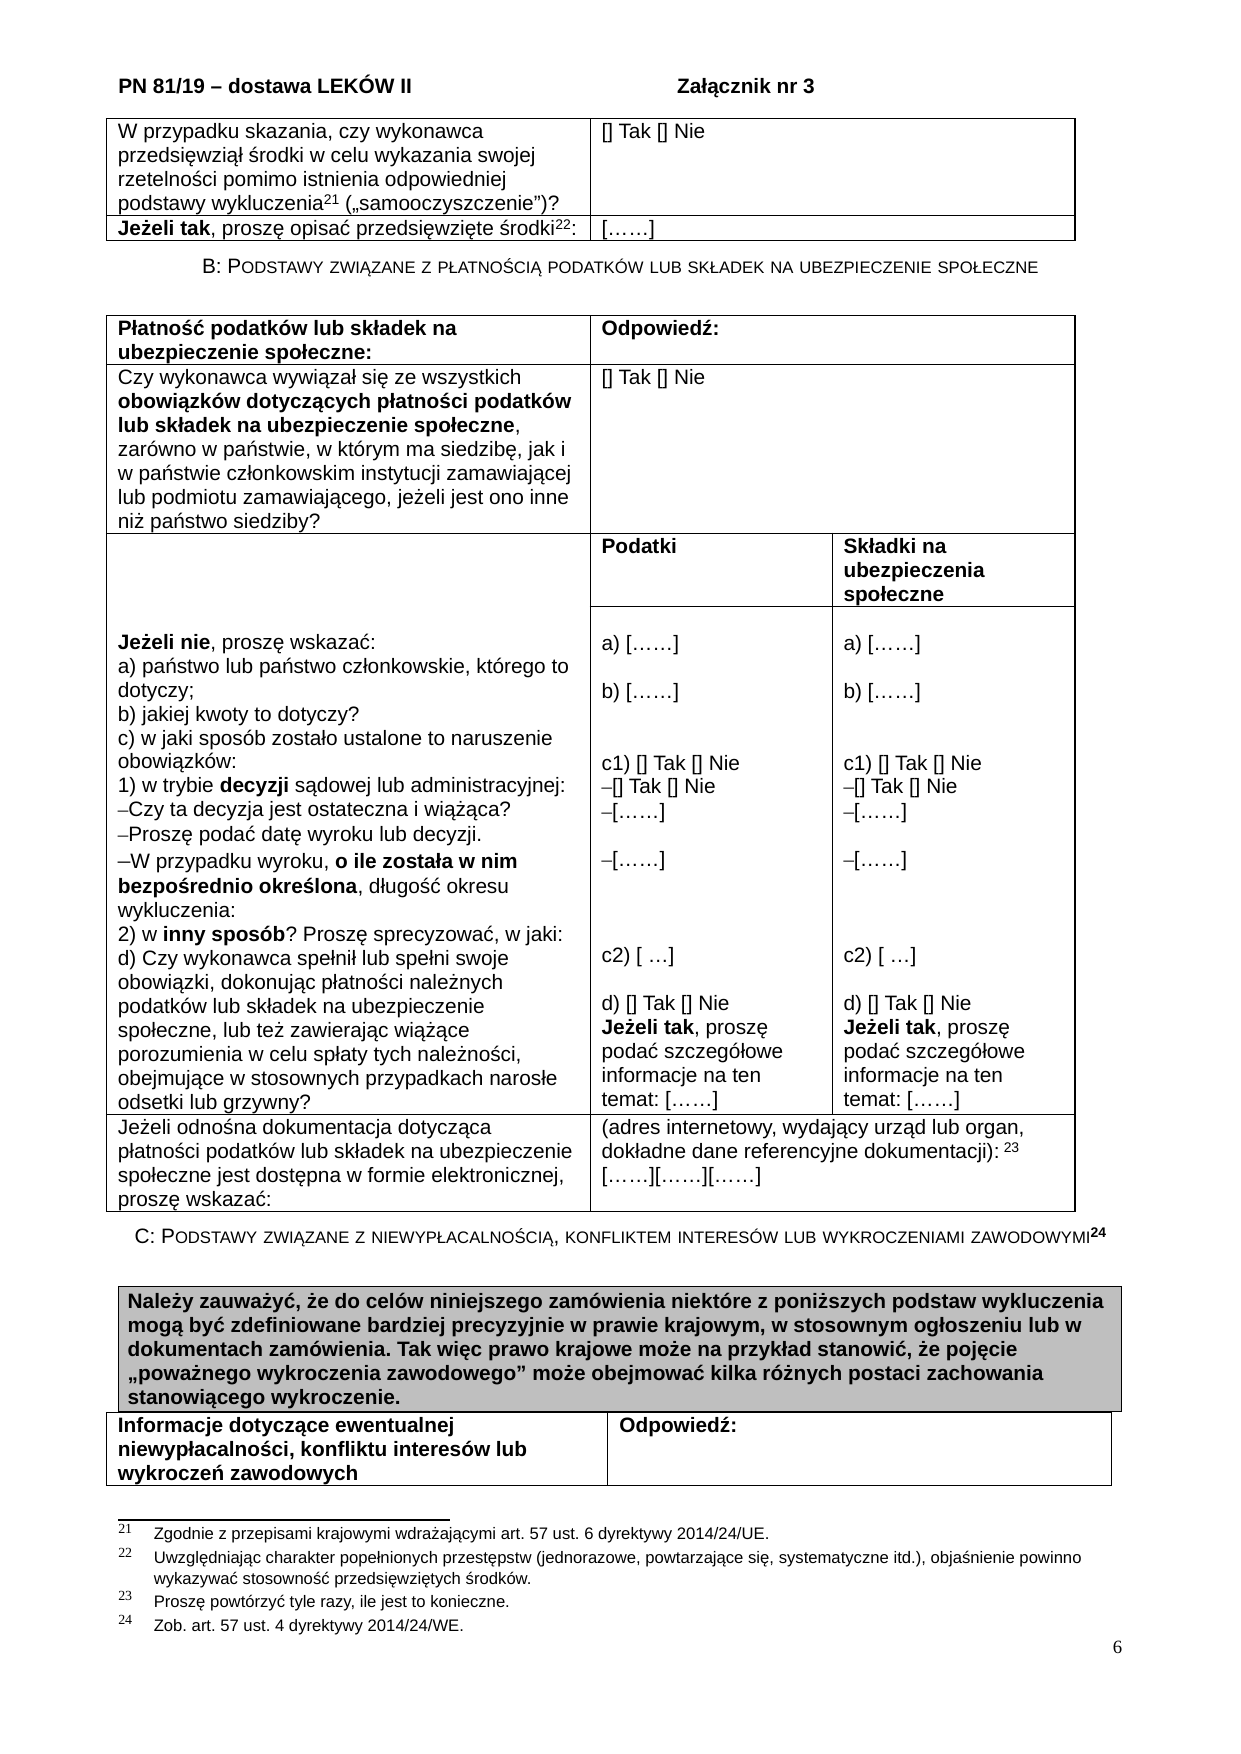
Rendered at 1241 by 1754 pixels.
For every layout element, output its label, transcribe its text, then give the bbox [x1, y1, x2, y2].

table_cell Jeżeli odnośna dokumentacja dotycząca płatności podatków lub składek na ubezpieczenie społeczne jest dostępna w formie elektronicznej, proszę wskazać: [107, 1115, 590, 1211]
table_cell W przypadku skazania, czy wykonawca przedsięwziął środki w celu wykazania swojej rzetelności pomimo istnienia odpowiedniej podstawy wykluczenia („samooczyszczenie”)? [107, 119, 590, 215]
table_cell a) [……] b) [……] c1) [] Tak [] Nie [] Tak [] Nie [……] [……] c2) [ …] d) [] Tak [] Nie Jeżeli tak, proszę podać szczegółowe informacje na ten temat: [……] [833, 607, 1074, 1114]
table_cell Jeżeli tak, proszę opisać przedsięwzięte środki: [107, 216, 590, 240]
title B: Podstawy związane z płatnością podatków lub składek na ubezpieczenie społeczne [118, 253, 1122, 277]
table_cell [……] [591, 216, 1074, 240]
table_header Odpowiedź: [608, 1413, 1111, 1485]
table_cell [] Tak [] Nie [591, 365, 1074, 533]
text Należy zauważyć, że do celów niniejszego zamówienia niektóre z poniższych podstaw wykluczenia mogą być zdefiniowane bardziej precyzyjnie w prawie krajowym, w stosownym ogłoszeniu lub w dokumentach zamówienia. Tak więc prawo krajowe może na przykład stanowić, że pojęcie „poważnego wykroczenia zawodowego” może obejmować kilka różnych postaci zachowania stanowiącego wykroczenie. [119, 1287, 1121, 1411]
table_cell Podatki [591, 534, 832, 606]
title C: Podstawy związane z niewypłacalnością, konfliktem interesów lub wykroczeniami zawodowymi [118, 1224, 1122, 1248]
table_cell Składki na ubezpieczenia społeczne [833, 534, 1074, 606]
table_header Odpowiedź: [591, 316, 1074, 364]
table_header Informacje dotyczące ewentualnej niewypłacalności, konfliktu interesów lub wykroczeń zawodowych [107, 1413, 607, 1485]
table_cell (adres internetowy, wydający urząd lub organ, dokładne dane referencyjne dokumentacji): [……][……][……] [591, 1115, 1074, 1211]
table_cell Jeżeli nie, proszę wskazać: a) państwo lub państwo członkowskie, którego to dotyczy; b) jakiej kwoty to dotyczy? c) w jaki sposób zostało ustalone to naruszenie obowiązków: 1) w trybie decyzji sądowej lub administracyjnej: Czy ta decyzja jest ostateczna i wiążąca? Proszę podać datę wyroku lub decyzji. W przypadku wyroku, o ile została w nim bezpośrednio określona, długość okresu wykluczenia: 2) w inny sposób? Proszę sprecyzować, w jaki: d) Czy wykonawca spełnił lub spełni swoje obowiązki, dokonując płatności należnych podatków lub składek na ubezpieczenie społeczne, lub też zawierając wiążące porozumienia w celu spłaty tych należności, obejmujące w stosownych przypadkach narosłe odsetki lub grzywny? [107, 534, 590, 1114]
table_cell Czy wykonawca wywiązał się ze wszystkich obowiązków dotyczących płatności podatków lub składek na ubezpieczenie społeczne, zarówno w państwie, w którym ma siedzibę, jak i w państwie członkowskim instytucji zamawiającej lub podmiotu zamawiającego, jeżeli jest ono inne niż państwo siedziby? [107, 365, 590, 533]
table_cell a) [……] b) [……] c1) [] Tak [] Nie [] Tak [] Nie [……] [……] c2) [ …] d) [] Tak [] Nie Jeżeli tak, proszę podać szczegółowe informacje na ten temat: [……] [591, 607, 832, 1114]
text Zob. art. 57 ust. 4 dyrektywy 2014/24/WE. [118, 1612, 1122, 1636]
table_cell [] Tak [] Nie [591, 119, 1074, 215]
table_header Płatność podatków lub składek na ubezpieczenie społeczne: [107, 316, 590, 364]
